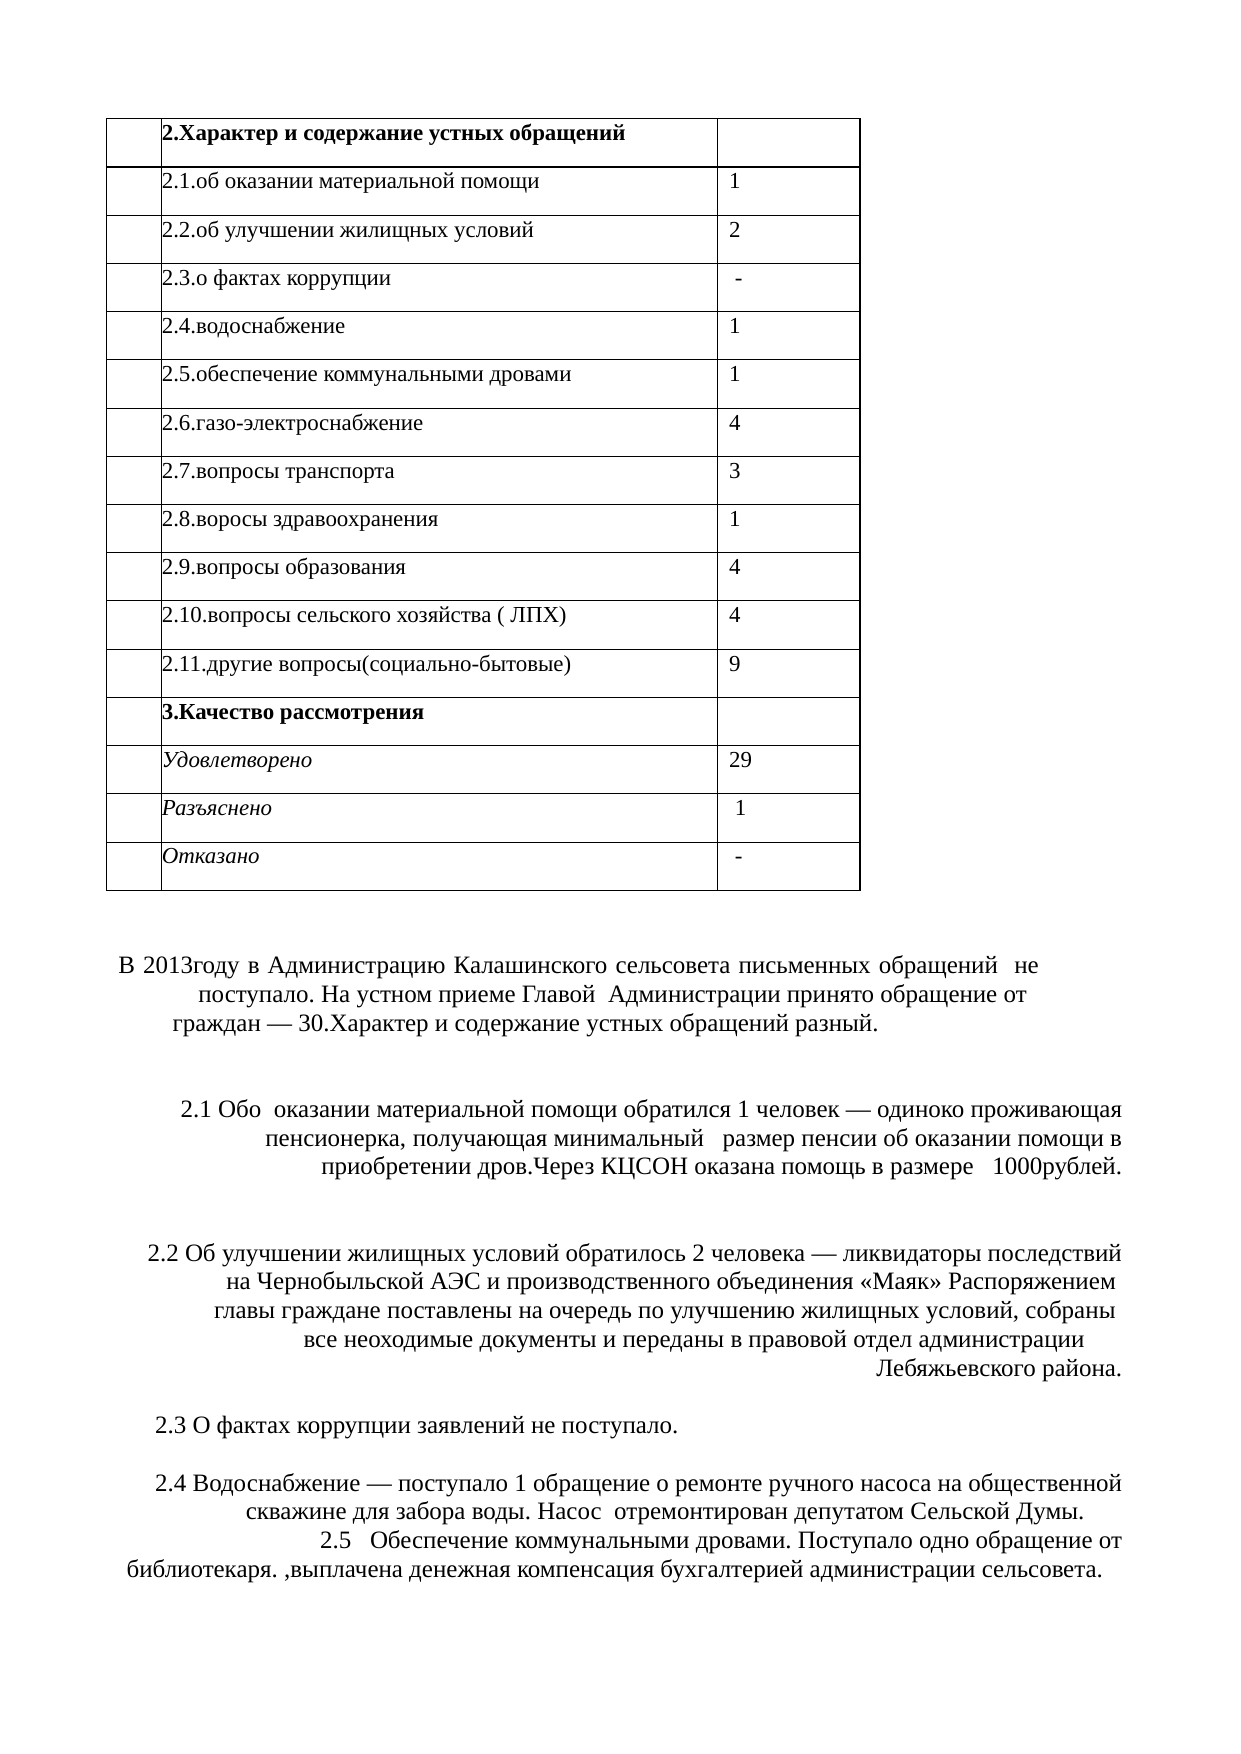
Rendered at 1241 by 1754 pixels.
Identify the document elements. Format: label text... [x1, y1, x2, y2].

table_cell 1 [718, 794, 859, 842]
table_cell 9 [718, 650, 859, 697]
table_cell [107, 409, 161, 456]
table_cell 1 [718, 505, 859, 552]
table_cell 2.5.обеспечение коммунальными дровами [162, 360, 717, 407]
text граждан — 30.Характер и содержание устных обращений разный. [118, 1008, 1122, 1036]
table_cell Удовлетворено [162, 746, 717, 793]
text 2.5 Обеспечение коммунальными дровами. Поступало одно обращение от библиотекаря. ,выплачена денежная компенсация бухгалтерией администрации сельсовета. [118, 1525, 1122, 1583]
table_cell Отказано [162, 843, 717, 890]
table_cell 2.1.об оказании материальной помощи [162, 168, 717, 214]
table_cell 2.9.вопросы образования [162, 553, 717, 600]
table_cell [718, 698, 859, 745]
text В 2013году в Администрацию Калашинского сельсовета письменных обращений не поступало. На устном приеме Главой Администрации принято обращение от [118, 950, 1122, 1008]
table_cell [107, 264, 161, 311]
table_cell 2.4.водоснабжение [162, 312, 717, 359]
table_cell 2.3.о фактах коррупции [162, 264, 717, 311]
table_cell 2.10.вопросы сельского хозяйства ( ЛПХ) [162, 601, 717, 649]
table_cell [107, 553, 161, 600]
table_cell 4 [718, 409, 859, 456]
table_cell 1 [718, 360, 859, 407]
table_cell [107, 216, 161, 263]
text 2.3 О фактах коррупции заявлений не поступало. [118, 1410, 1122, 1439]
table_cell 2.Характер и содержание устных обращений [162, 119, 717, 166]
table_cell 2.2.об улучшении жилищных условий [162, 216, 717, 263]
text Лебяжьевского района. [118, 1353, 1122, 1381]
table_cell 3 [718, 457, 859, 504]
table_cell [107, 457, 161, 504]
table_cell 2.7.вопросы транспорта [162, 457, 717, 504]
table_cell [107, 794, 161, 842]
table_cell 29 [718, 746, 859, 793]
table_cell 3.Качество рассмотрения [162, 698, 717, 745]
table_cell [107, 601, 161, 649]
table_cell [107, 746, 161, 793]
table_cell 1 [718, 312, 859, 359]
table_cell 2 [718, 216, 859, 263]
table_cell [107, 650, 161, 697]
table_cell 1 [718, 168, 859, 214]
table_cell [107, 505, 161, 552]
table_cell 2.11.другие вопросы(социально-бытовые) [162, 650, 717, 697]
table_cell [107, 843, 161, 890]
table_cell Разъяснено [162, 794, 717, 842]
table_cell [107, 360, 161, 407]
table_cell 4 [718, 601, 859, 649]
table_cell [107, 312, 161, 359]
table_cell 2.6.газо-электроснабжение [162, 409, 717, 456]
text 2.1 Обо оказании материальной помощи обратился 1 человек — одиноко проживающая пенсионерка, получающая минимальный размер пенсии об оказании помощи в приобретении дров.Через КЦСОН оказана помощь в размере 1000рублей. [118, 1094, 1122, 1180]
table_cell 2.8.воросы здравоохранения [162, 505, 717, 552]
text 2.4 Водоснабжение — поступало 1 обращение о ремонте ручного насоса на общественной скважине для забора воды. Насос отремонтирован депутатом Сельской Думы. [118, 1468, 1122, 1525]
table_cell - [718, 843, 859, 890]
table_cell [718, 119, 859, 166]
text 2.2 Об улучшении жилищных условий обратилось 2 человека — ликвидаторы последствий на Чернобыльской АЭС и производственного объединения «Маяк» Распоряжением главы граждане поставлены на очередь по улучшению жилищных условий, собраны все неоходимые документы и переданы в правовой отдел администрации [118, 1238, 1122, 1353]
table_cell - [718, 264, 859, 311]
table_cell 4 [718, 553, 859, 600]
table_cell [107, 168, 161, 214]
table_cell [107, 698, 161, 745]
table_cell [107, 119, 161, 166]
